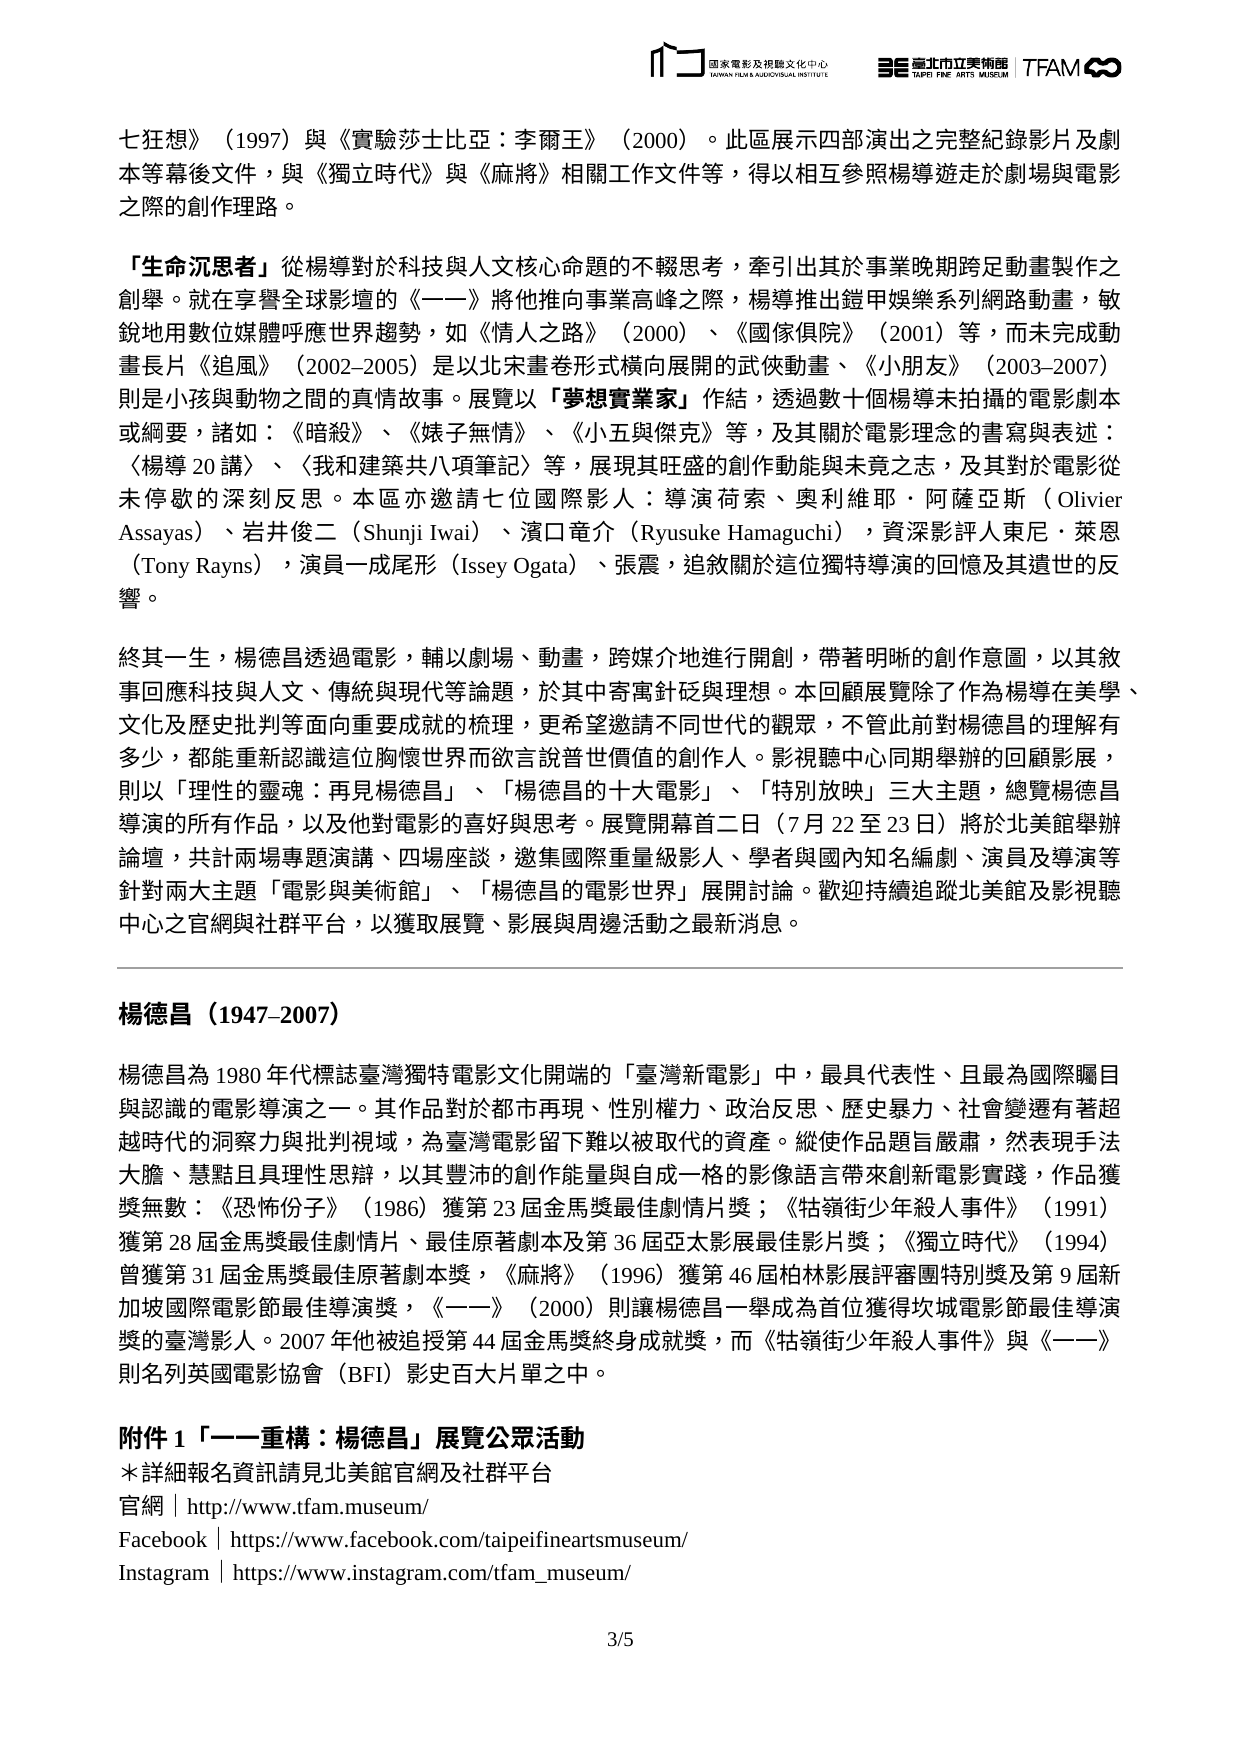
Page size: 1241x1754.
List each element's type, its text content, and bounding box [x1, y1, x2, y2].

text 楊德昌（1947–2007） [118, 994, 1122, 1031]
text 七狂想》（1997）與《實驗莎士比亞：李爾王》（2000）。此區展示四部演出之完整紀錄影片及劇本等幕後文件，與《獨立時代》與《麻將》相關工作文件等，得以相互參照楊導遊走於劇場與電影之際的創作理路。 [118, 122, 1122, 222]
text 「生命沉思者」從楊導對於科技與人文核心命題的不輟思考，牽引出其於事業晚期跨足動畫製作之創舉。就在享譽全球影壇的《一一》將他推向事業高峰之際，楊導推出鎧甲娛樂系列網路動畫，敏銳地用數位媒體呼應世界趨勢，如《情人之路》（2000）、《國傢俱院》（2001）等，而未完成動畫長片《追風》（2002–2005）是以北宋畫卷形式橫向展開的武俠動畫、《小朋友》（2003–2007）則是小孩與動物之間的真情故事。展覽以「夢想實業家」作結，透過數十個楊導未拍攝的電影劇本或綱要，諸如：《暗殺》、《婊子無情》、《小五與傑克》等，及其關於電影理念的書寫與表述：〈楊導20講〉、〈我和建築共八項筆記〉等，展現其旺盛的創作動能與未竟之志，及其對於電影從未停歇的深刻反思。本區亦邀請七位國際影人：導演荷索、奧利維耶．阿薩亞斯（Olivier Assayas）、岩井俊二（Shunji Iwai）、濱口竜介（Ryusuke Hamaguchi），資深影評人東尼．萊恩（Tony Rayns），演員一成尾形（Issey Ogata）、張震，追敘關於這位獨特導演的回憶及其遺世的反響。 [118, 248, 1122, 614]
text Instagram｜https://www.instagram.com/tfam_museum/ [118, 1554, 1122, 1587]
text Facebook｜https://www.facebook.com/taipeifineartsmuseum/ [118, 1521, 1122, 1554]
text 終其一生，楊德昌透過電影，輔以劇場、動畫，跨媒介地進行開創，帶著明晰的創作意圖，以其敘事回應科技與人文、傳統與現代等論題，於其中寄寓針砭與理想。本回顧展覽除了作為楊導在美學、文化及歷史批判等面向重要成就的梳理，更希望邀請不同世代的觀眾，不管此前對楊德昌的理解有多少，都能重新認識這位胸懷世界而欲言說普世價值的創作人。影視聽中心同期舉辦的回顧影展，則以「理性的靈魂：再見楊德昌」、「楊德昌的十大電影」、「特別放映」三大主題，總覽楊德昌導演的所有作品，以及他對電影的喜好與思考。展覽開幕首二日（7月22至23日）將於北美館舉辦論壇，共計兩場專題演講、四場座談，邀集國際重量級影人、學者與國內知名編劇、演員及導演等針對兩大主題「電影與美術館」、「楊德昌的電影世界」展開討論。歡迎持續追蹤北美館及影視聽中心之官網與社群平台，以獲取展覽、影展與周邊活動之最新消息。 [118, 640, 1122, 939]
text ＊詳細報名資訊請見北美館官網及社群平台 [118, 1454, 1122, 1488]
text 楊德昌為1980年代標誌臺灣獨特電影文化開端的「臺灣新電影」中，最具代表性、且最為國際矚目與認識的電影導演之一。其作品對於都市再現、性別權力、政治反思、歷史暴力、社會變遷有著超越時代的洞察力與批判視域，為臺灣電影留下難以被取代的資產。縱使作品題旨嚴肅，然表現手法大膽、慧黠且具理性思辯，以其豐沛的創作能量與自成一格的影像語言帶來創新電影實踐，作品獲獎無數：《恐怖份子》（1986）獲第23屆金馬獎最佳劇情片獎；《牯嶺街少年殺人事件》（1991）獲第28屆金馬獎最佳劇情片、最佳原著劇本及第36屆亞太影展最佳影片獎；《獨立時代》（1994）曾獲第31屆金馬獎最佳原著劇本獎，《麻將》（1996）獲第46屆柏林影展評審團特別獎及第9屆新加坡國際電影節最佳導演獎，《一一》（2000）則讓楊德昌一舉成為首位獲得坎城電影節最佳導演獎的臺灣影人。2007年他被追授第44屆金馬獎終身成就獎，而《牯嶺街少年殺人事件》與《一一》則名列英國電影協會（BFI）影史百大片單之中。 [118, 1057, 1122, 1389]
text 附件1「一一重構：楊德昌」展覽公眾活動 [118, 1418, 1122, 1454]
text 官網｜http://www.tfam.museum/ [118, 1488, 1122, 1521]
